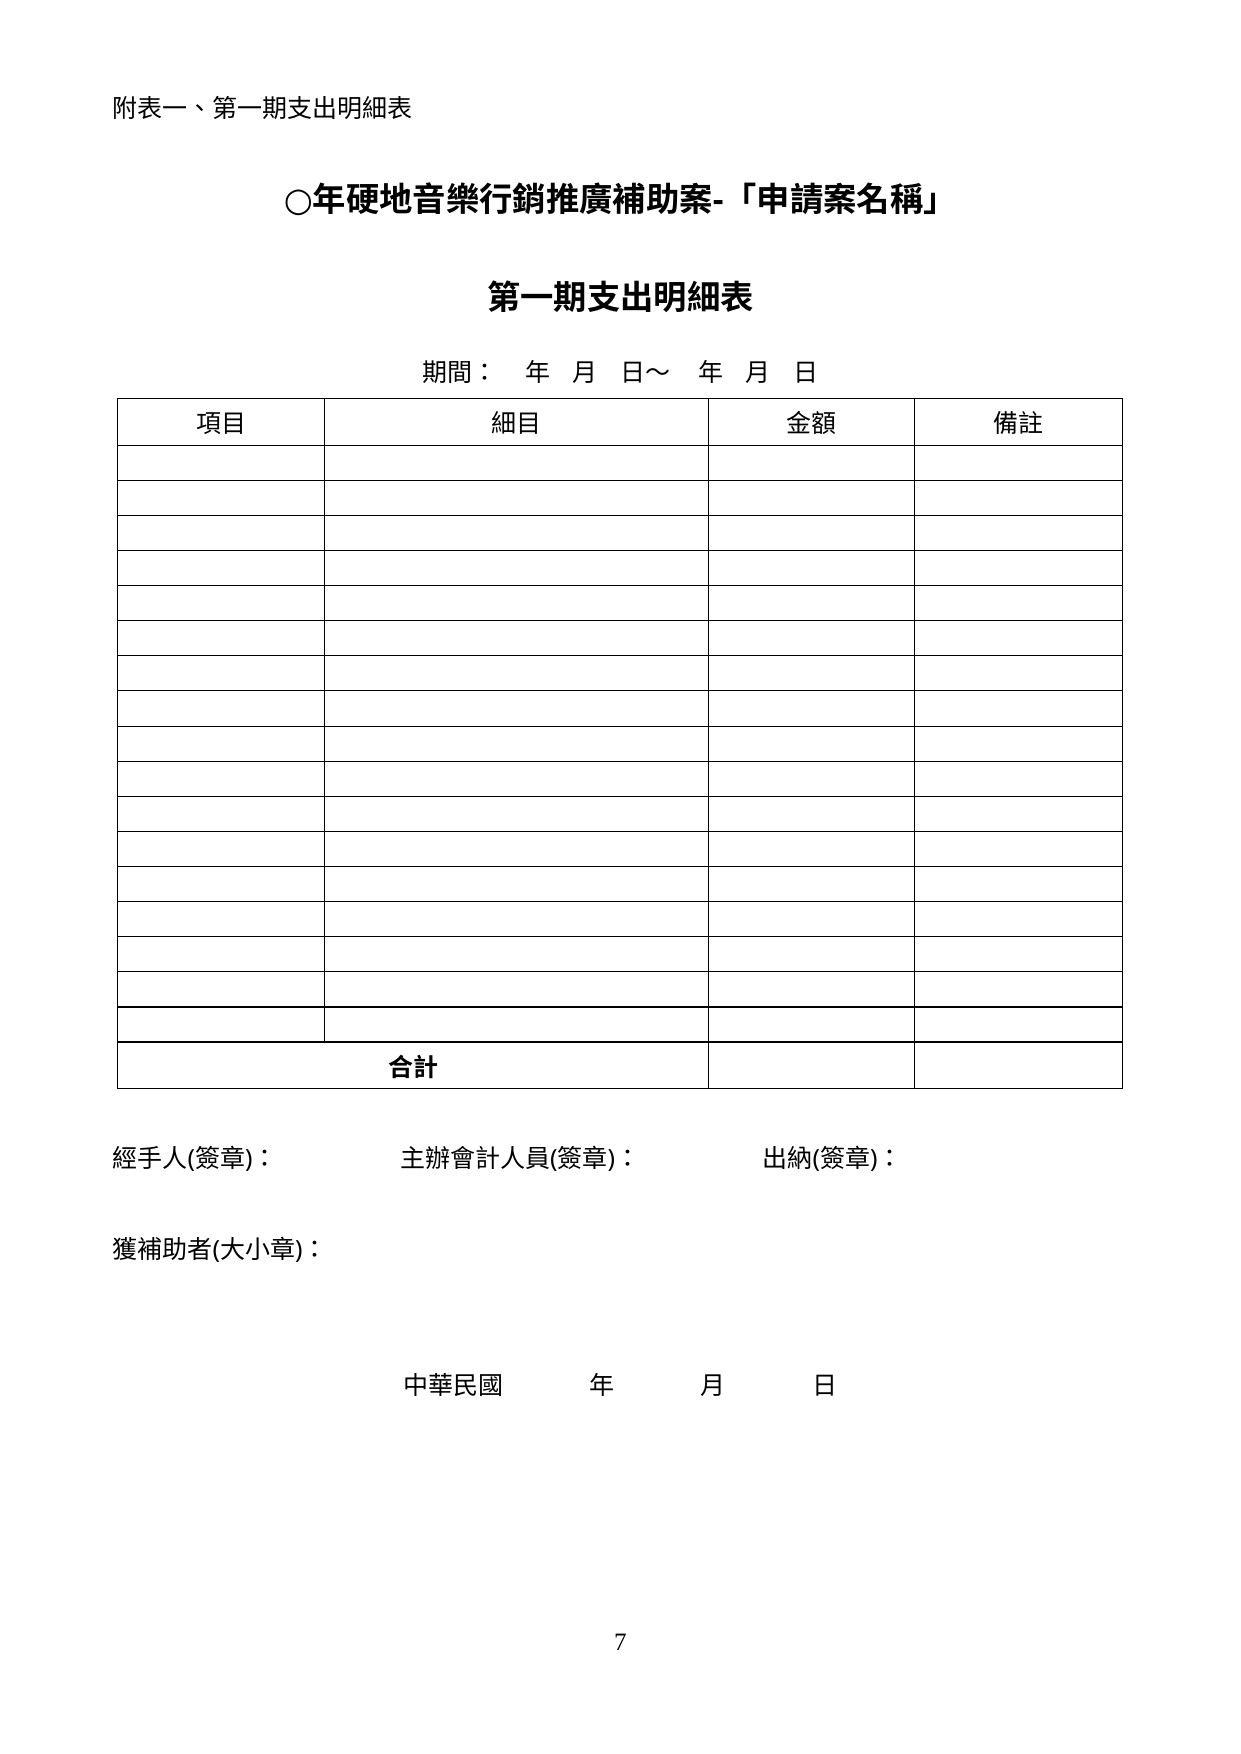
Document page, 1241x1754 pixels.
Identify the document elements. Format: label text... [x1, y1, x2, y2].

table_cell [709, 586, 914, 620]
table_cell [325, 621, 708, 655]
table_cell [325, 727, 708, 761]
table_header 細目 [325, 399, 708, 445]
table_cell [915, 1008, 1122, 1041]
table_cell [915, 797, 1122, 831]
table_cell [709, 516, 914, 550]
table_cell [118, 586, 324, 620]
table_cell [325, 797, 708, 831]
table_cell [325, 516, 708, 550]
table_cell [915, 902, 1122, 936]
table_cell [325, 937, 708, 971]
table_cell [709, 727, 914, 761]
table_cell [915, 481, 1122, 515]
table_cell [325, 972, 708, 1006]
table_cell [118, 656, 324, 690]
text ○年硬地音樂行銷推廣補助案-「申請案名稱」 [112, 152, 1128, 243]
table_cell [709, 1043, 914, 1088]
table_cell [709, 797, 914, 831]
table_cell [325, 551, 708, 585]
text 獲補助者(大小章)： [112, 1225, 1128, 1270]
table_cell [915, 656, 1122, 690]
table_cell [325, 762, 708, 796]
table_cell [118, 762, 324, 796]
table_cell [915, 832, 1122, 866]
table_cell [709, 972, 914, 1006]
table_cell [709, 902, 914, 936]
table_cell [709, 621, 914, 655]
table_header 項目 [118, 399, 324, 445]
table_cell [118, 516, 324, 550]
table_cell [709, 1008, 914, 1041]
table_cell [118, 621, 324, 655]
table_cell [915, 551, 1122, 585]
table_cell [118, 727, 324, 761]
text 第一期支出明細表 [112, 250, 1128, 340]
table_cell [325, 1008, 708, 1041]
table_cell [709, 551, 914, 585]
table_cell [709, 937, 914, 971]
table_cell [709, 691, 914, 726]
table_cell [915, 972, 1122, 1006]
table_cell [325, 832, 708, 866]
table_cell [709, 762, 914, 796]
table_cell [709, 832, 914, 866]
table_cell [325, 691, 708, 726]
table_cell [709, 481, 914, 515]
table_cell [118, 446, 324, 480]
table_cell [325, 446, 708, 480]
table_cell [709, 446, 914, 480]
text 期間： 年 月 日～ 年 月 日 [112, 348, 1128, 393]
table_cell 合計 [118, 1043, 708, 1088]
table_cell [915, 621, 1122, 655]
table_cell [709, 867, 914, 901]
table_cell [325, 902, 708, 936]
table_cell [709, 656, 914, 690]
table_cell [118, 902, 324, 936]
text 經手人(簽章)： 主辦會計人員(簽章)： 出納(簽章)： [112, 1134, 1128, 1179]
table_cell [915, 727, 1122, 761]
table_cell [915, 691, 1122, 726]
table_header 金額 [709, 399, 914, 445]
table_cell [118, 691, 324, 726]
table_cell [118, 551, 324, 585]
table_cell [325, 656, 708, 690]
table_cell [915, 586, 1122, 620]
table_cell [118, 867, 324, 901]
table_cell [325, 867, 708, 901]
table_cell [118, 937, 324, 971]
table_cell [118, 481, 324, 515]
table_cell [118, 832, 324, 866]
table_cell [118, 1008, 324, 1041]
table_cell [118, 797, 324, 831]
table_cell [118, 972, 324, 1006]
table_header 備註 [915, 399, 1122, 445]
table_cell [915, 446, 1122, 480]
table_cell [915, 762, 1122, 796]
table_cell [915, 867, 1122, 901]
table_cell [915, 516, 1122, 550]
text 中華民國 年 月 日 [112, 1361, 1128, 1406]
table_cell [915, 937, 1122, 971]
table_cell [915, 1043, 1122, 1088]
table_cell [325, 481, 708, 515]
table_cell [325, 586, 708, 620]
